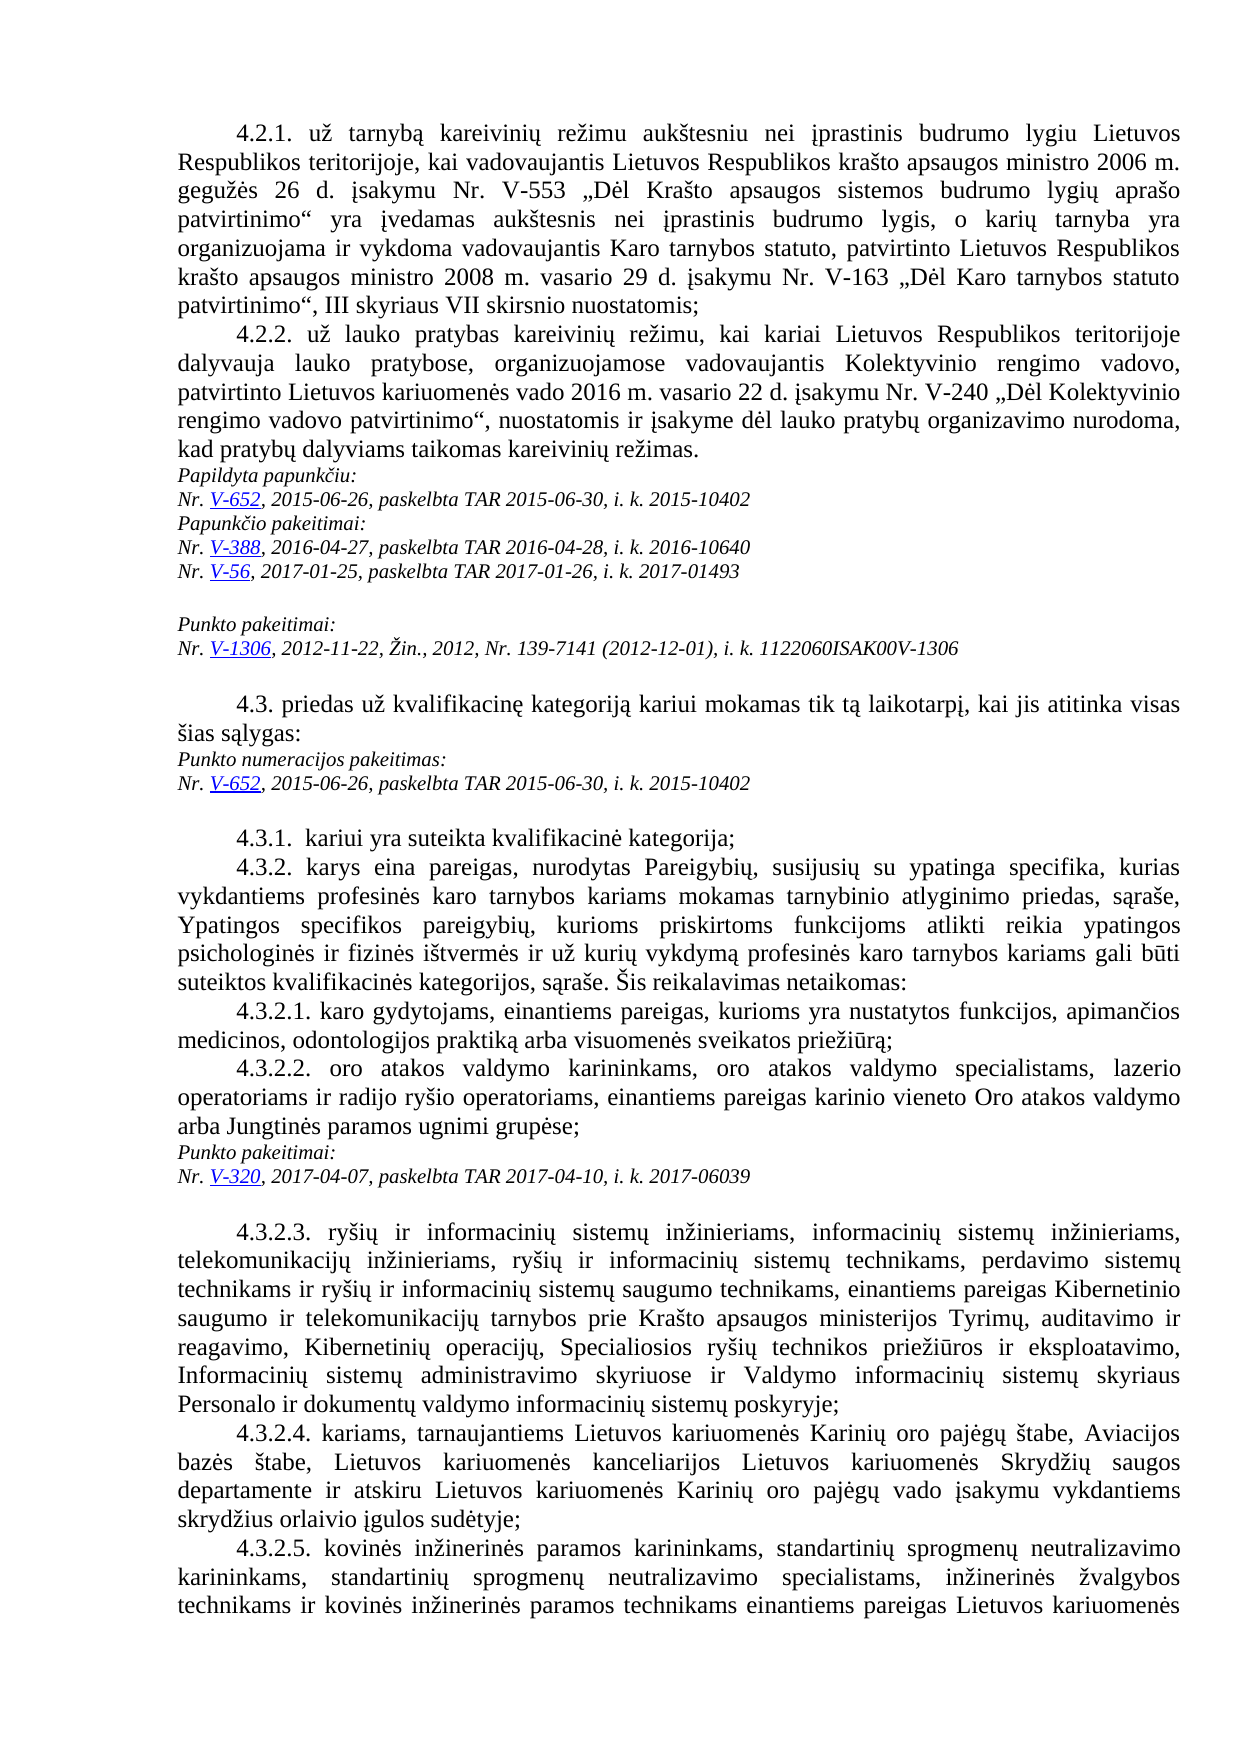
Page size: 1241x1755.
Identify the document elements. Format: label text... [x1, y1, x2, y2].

text Papildyta papunkčiu: [177, 463, 1181, 487]
text 4.3. priedas už kvalifikacinę kategoriją kariui mokamas tik tą laikotarpį, kai jis atitinka visas šias sąlygas: [177, 689, 1181, 747]
text Nr. V-56, 2017-01-25, paskelbta TAR 2017-01-26, i. k. 2017-01493 [177, 559, 1181, 583]
text 4.3.2.5. kovinės inžinerinės paramos karininkams, standartinių sprogmenų neutralizavimo karininkams, standartinių sprogmenų neutralizavimo specialistams, inžinerinės žvalgybos technikams ir kovinės inžinerinės paramos technikams einantiems pareigas Lietuvos kariuomenės [177, 1533, 1181, 1619]
text Punkto pakeitimai: [177, 1140, 1181, 1164]
text Nr. V-1306, 2012-11-22, Žin., 2012, Nr. 139-7141 (2012-12-01), i. k. 1122060ISAK00V-1306 [177, 636, 1181, 660]
text 4.3.2.1. karo gydytojams, einantiems pareigas, kurioms yra nustatytos funkcijos, apimančios medicinos, odontologijos praktiką arba visuomenės sveikatos priežiūrą; [177, 996, 1181, 1053]
text 4.2.1. už tarnybą kareivinių režimu aukštesniu nei įprastinis budrumo lygiu Lietuvos Respublikos teritorijoje, kai vadovaujantis Lietuvos Respublikos krašto apsaugos ministro 2006 m. gegužės 26 d. įsakymu Nr. V-553 „Dėl Krašto apsaugos sistemos budrumo lygių aprašo patvirtinimo“ yra įvedamas aukštesnis nei įprastinis budrumo lygis, o karių tarnyba yra organizuojama ir vykdoma vadovaujantis Karo tarnybos statuto, patvirtinto Lietuvos Respublikos krašto apsaugos ministro 2008 m. vasario 29 d. įsakymu Nr. V-163 „Dėl Karo tarnybos statuto patvirtinimo“, III skyriaus VII skirsnio nuostatomis; [177, 118, 1181, 319]
text 4.3.2.4. kariams, tarnaujantiems Lietuvos kariuomenės Karinių oro pajėgų štabe, Aviacijos bazės štabe, Lietuvos kariuomenės kanceliarijos Lietuvos kariuomenės Skrydžių saugos departamente ir atskiru Lietuvos kariuomenės Karinių oro pajėgų vado įsakymu vykdantiems skrydžius orlaivio įgulos sudėtyje; [177, 1418, 1181, 1533]
text 4.3.1. kariui yra suteikta kvalifikacinė kategorija; [177, 823, 1181, 852]
text Punkto numeracijos pakeitimas: [177, 747, 1181, 771]
text Nr. V-388, 2016-04-27, paskelbta TAR 2016-04-28, i. k. 2016-10640 [177, 535, 1181, 559]
text 4.3.2.2. oro atakos valdymo karininkams, oro atakos valdymo specialistams, lazerio operatoriams ir radijo ryšio operatoriams, einantiems pareigas karinio vieneto Oro atakos valdymo arba Jungtinės paramos ugnimi grupėse; [177, 1053, 1181, 1140]
text Papunkčio pakeitimai: [177, 511, 1181, 535]
text 4.3.2. karys eina pareigas, nurodytas Pareigybių, susijusių su ypatinga specifika, kurias vykdantiems profesinės karo tarnybos kariams mokamas tarnybinio atlyginimo priedas, sąraše, Ypatingos specifikos pareigybių, kurioms priskirtoms funkcijoms atlikti reikia ypatingos psichologinės ir fizinės ištvermės ir už kurių vykdymą profesinės karo tarnybos kariams gali būti suteiktos kvalifikacinės kategorijos, sąraše. Šis reikalavimas netaikomas: [177, 852, 1181, 996]
text Nr. V-652, 2015-06-26, paskelbta TAR 2015-06-30, i. k. 2015-10402 [177, 771, 1181, 795]
text 4.3.2.3. ryšių ir informacinių sistemų inžinieriams, informacinių sistemų inžinieriams, telekomunikacijų inžinieriams, ryšių ir informacinių sistemų technikams, perdavimo sistemų technikams ir ryšių ir informacinių sistemų saugumo technikams, einantiems pareigas Kibernetinio saugumo ir telekomunikacijų tarnybos prie Krašto apsaugos ministerijos Tyrimų, auditavimo ir reagavimo, Kibernetinių operacijų, Specialiosios ryšių technikos priežiūros ir eksploatavimo, Informacinių sistemų administravimo skyriuose ir Valdymo informacinių sistemų skyriaus Personalo ir dokumentų valdymo informacinių sistemų poskyryje; [177, 1217, 1181, 1418]
text Nr. V-320, 2017-04-07, paskelbta TAR 2017-04-10, i. k. 2017-06039 [177, 1164, 1181, 1188]
text Nr. V-652, 2015-06-26, paskelbta TAR 2015-06-30, i. k. 2015-10402 [177, 487, 1181, 511]
text 4.2.2. už lauko pratybas kareivinių režimu, kai kariai Lietuvos Respublikos teritorijoje dalyvauja lauko pratybose, organizuojamose vadovaujantis Kolektyvinio rengimo vadovo, patvirtinto Lietuvos kariuomenės vado 2016 m. vasario 22 d. įsakymu Nr. V-240 „Dėl Kolektyvinio rengimo vadovo patvirtinimo“, nuostatomis ir įsakyme dėl lauko pratybų organizavimo nurodoma, kad pratybų dalyviams taikomas kareivinių režimas. [177, 319, 1181, 463]
text Punkto pakeitimai: [177, 612, 1181, 636]
